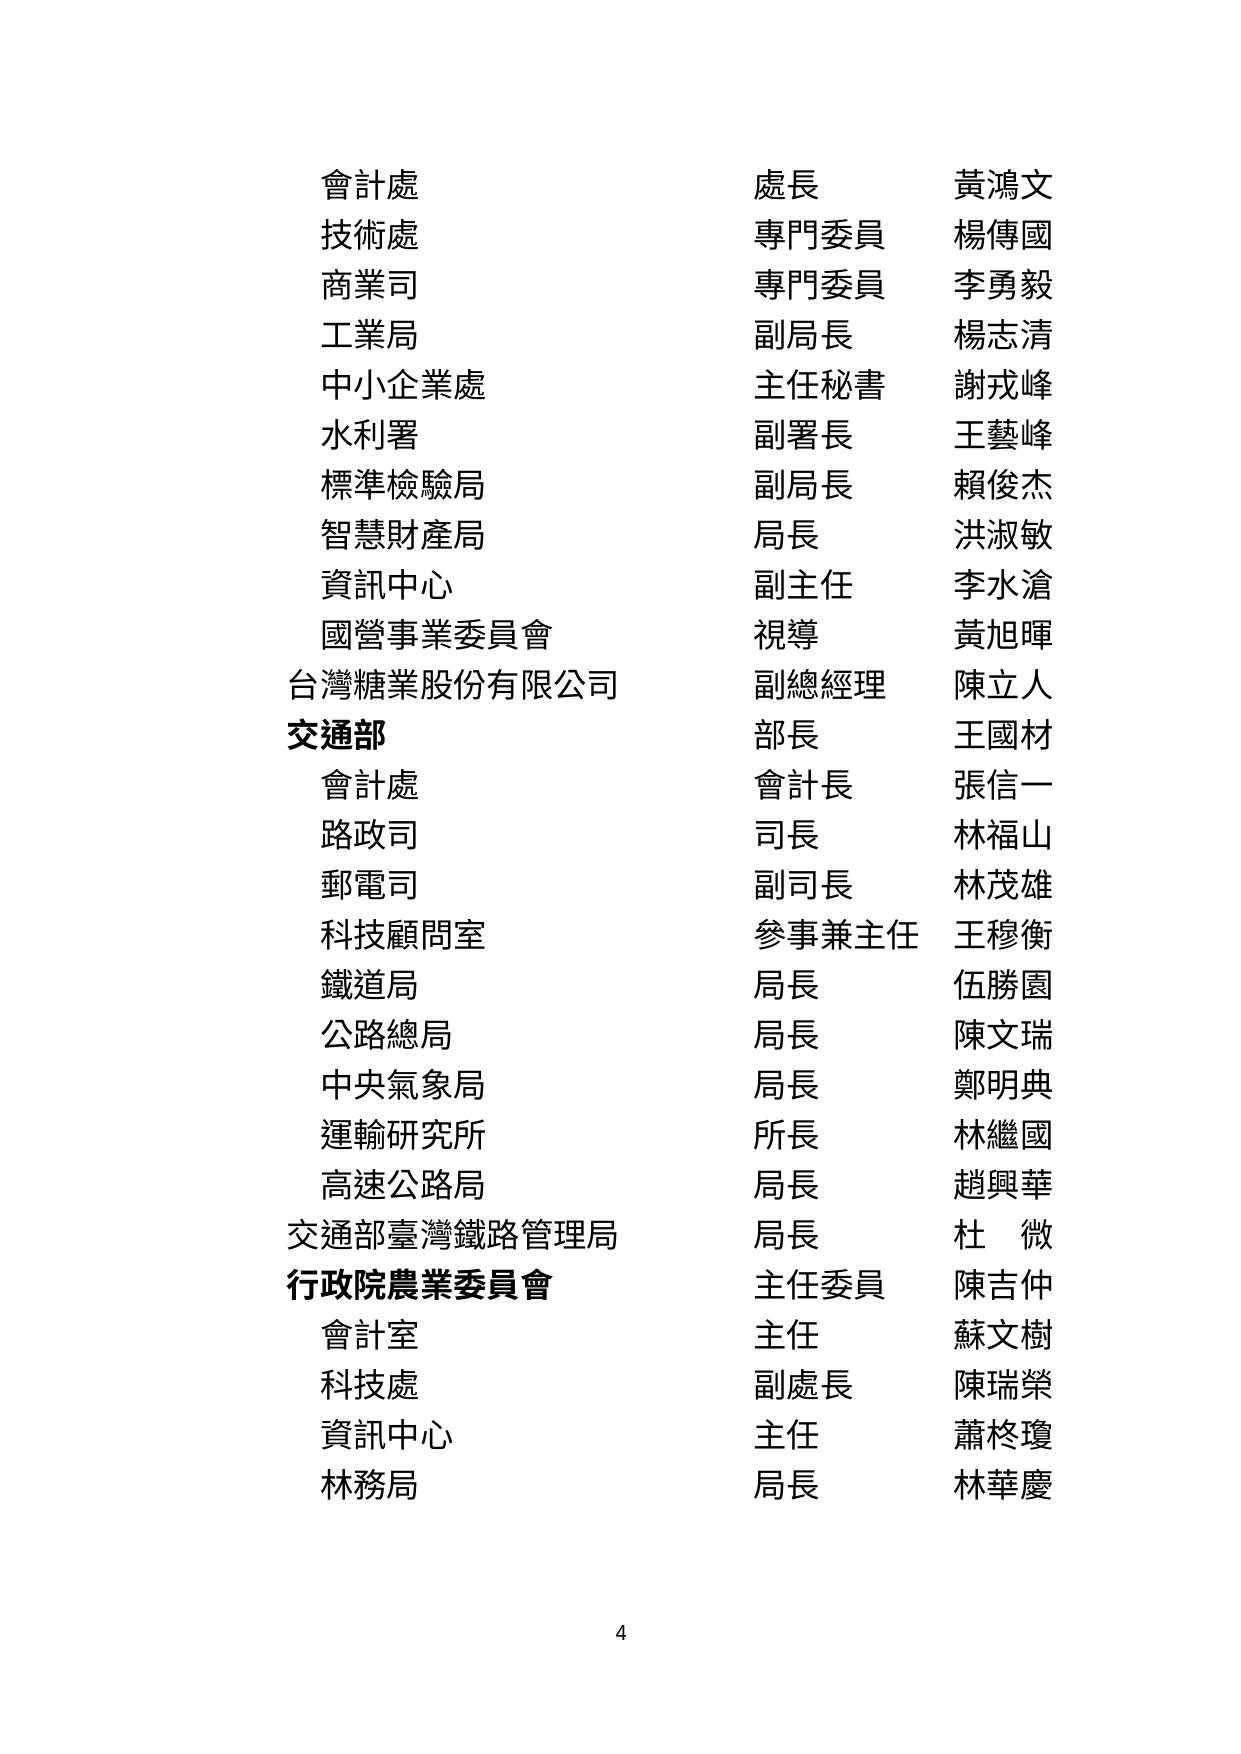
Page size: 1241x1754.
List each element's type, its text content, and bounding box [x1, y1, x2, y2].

text 交通部臺灣鐵路管理局 局長 杜 微 [120, 1207, 1120, 1257]
text 林務局 局長 林華慶 [120, 1457, 1120, 1507]
text 國營事業委員會 視導 黃旭暉 [120, 607, 1120, 657]
text 運輸研究所 所長 林繼國 [120, 1107, 1120, 1157]
text 中央氣象局 局長 鄭明典 [120, 1057, 1120, 1107]
text 路政司 司長 林福山 [120, 807, 1120, 857]
text 智慧財產局 局長 洪淑敏 [120, 507, 1120, 557]
text 科技顧問室 參事兼主任 王穆衡 [120, 907, 1120, 957]
text 會計處 處長 黃鴻文 [120, 157, 1120, 207]
text 資訊中心 主任 蕭柊瓊 [120, 1407, 1120, 1457]
text 會計室 主任 蘇文樹 [120, 1307, 1120, 1357]
text 資訊中心 副主任 李水滄 [120, 557, 1120, 607]
text 行政院農業委員會 主任委員 陳吉仲 [120, 1257, 1120, 1307]
text 商業司 專門委員 李勇毅 [120, 257, 1120, 307]
text 標準檢驗局 副局長 賴俊杰 [120, 457, 1120, 507]
text 鐵道局 局長 伍勝園 [120, 957, 1120, 1007]
text 工業局 副局長 楊志清 [120, 307, 1120, 357]
text 交通部 部長 王國材 [120, 707, 1120, 757]
text 科技處 副處長 陳瑞榮 [120, 1357, 1120, 1407]
text 會計處 會計長 張信一 [120, 757, 1120, 807]
text 郵電司 副司長 林茂雄 [120, 857, 1120, 907]
text 公路總局 局長 陳文瑞 [120, 1007, 1120, 1057]
text 高速公路局 局長 趙興華 [120, 1157, 1120, 1207]
text 台灣糖業股份有限公司 副總經理 陳立人 [120, 657, 1120, 707]
text 水利署 副署長 王藝峰 [120, 407, 1120, 457]
text 技術處 專門委員 楊傳國 [120, 207, 1120, 257]
text 中小企業處 主任秘書 謝戎峰 [120, 357, 1120, 407]
